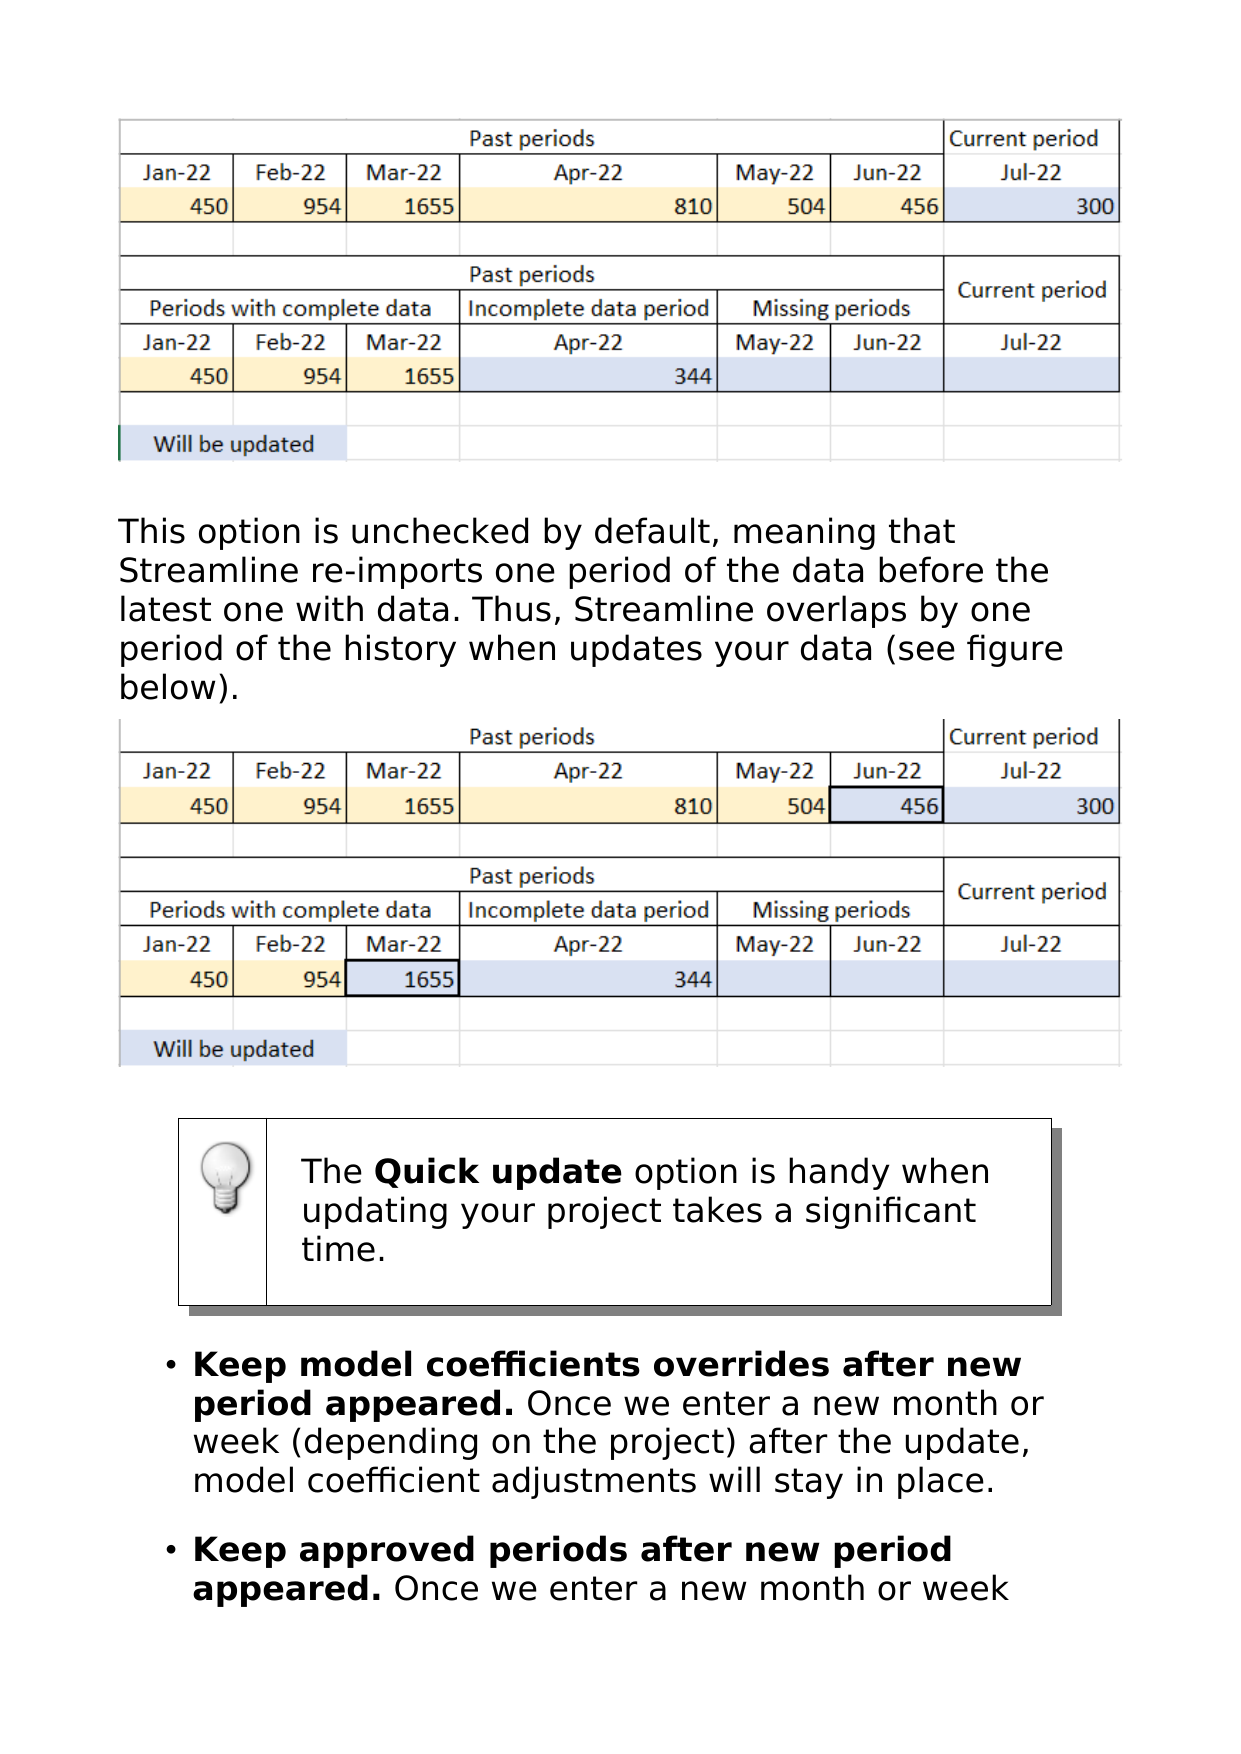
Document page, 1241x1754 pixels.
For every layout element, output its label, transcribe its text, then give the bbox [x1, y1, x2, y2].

table_header [179, 1119, 266, 1305]
table_header The Quick update option is handy when updating your project takes a significant time. [267, 1119, 1051, 1305]
picture [190, 1141, 266, 1217]
list Keep model coefficients overrides after new period appeared. Once we enter a new month or week (depending on the project) after the update, model coefficient adjustments will stay in place. [177, 1345, 1122, 1501]
picture [118, 118, 1123, 462]
text This option is unchecked by default, meaning that Streamline re-imports one period of the data before the latest one with data. Thus, Streamline overlaps by one period of the history when updates your data (see figure below). [118, 513, 1122, 707]
picture [118, 719, 1123, 1067]
list Keep approved periods after new period appeared. Once we enter a new month or week [177, 1530, 1122, 1608]
